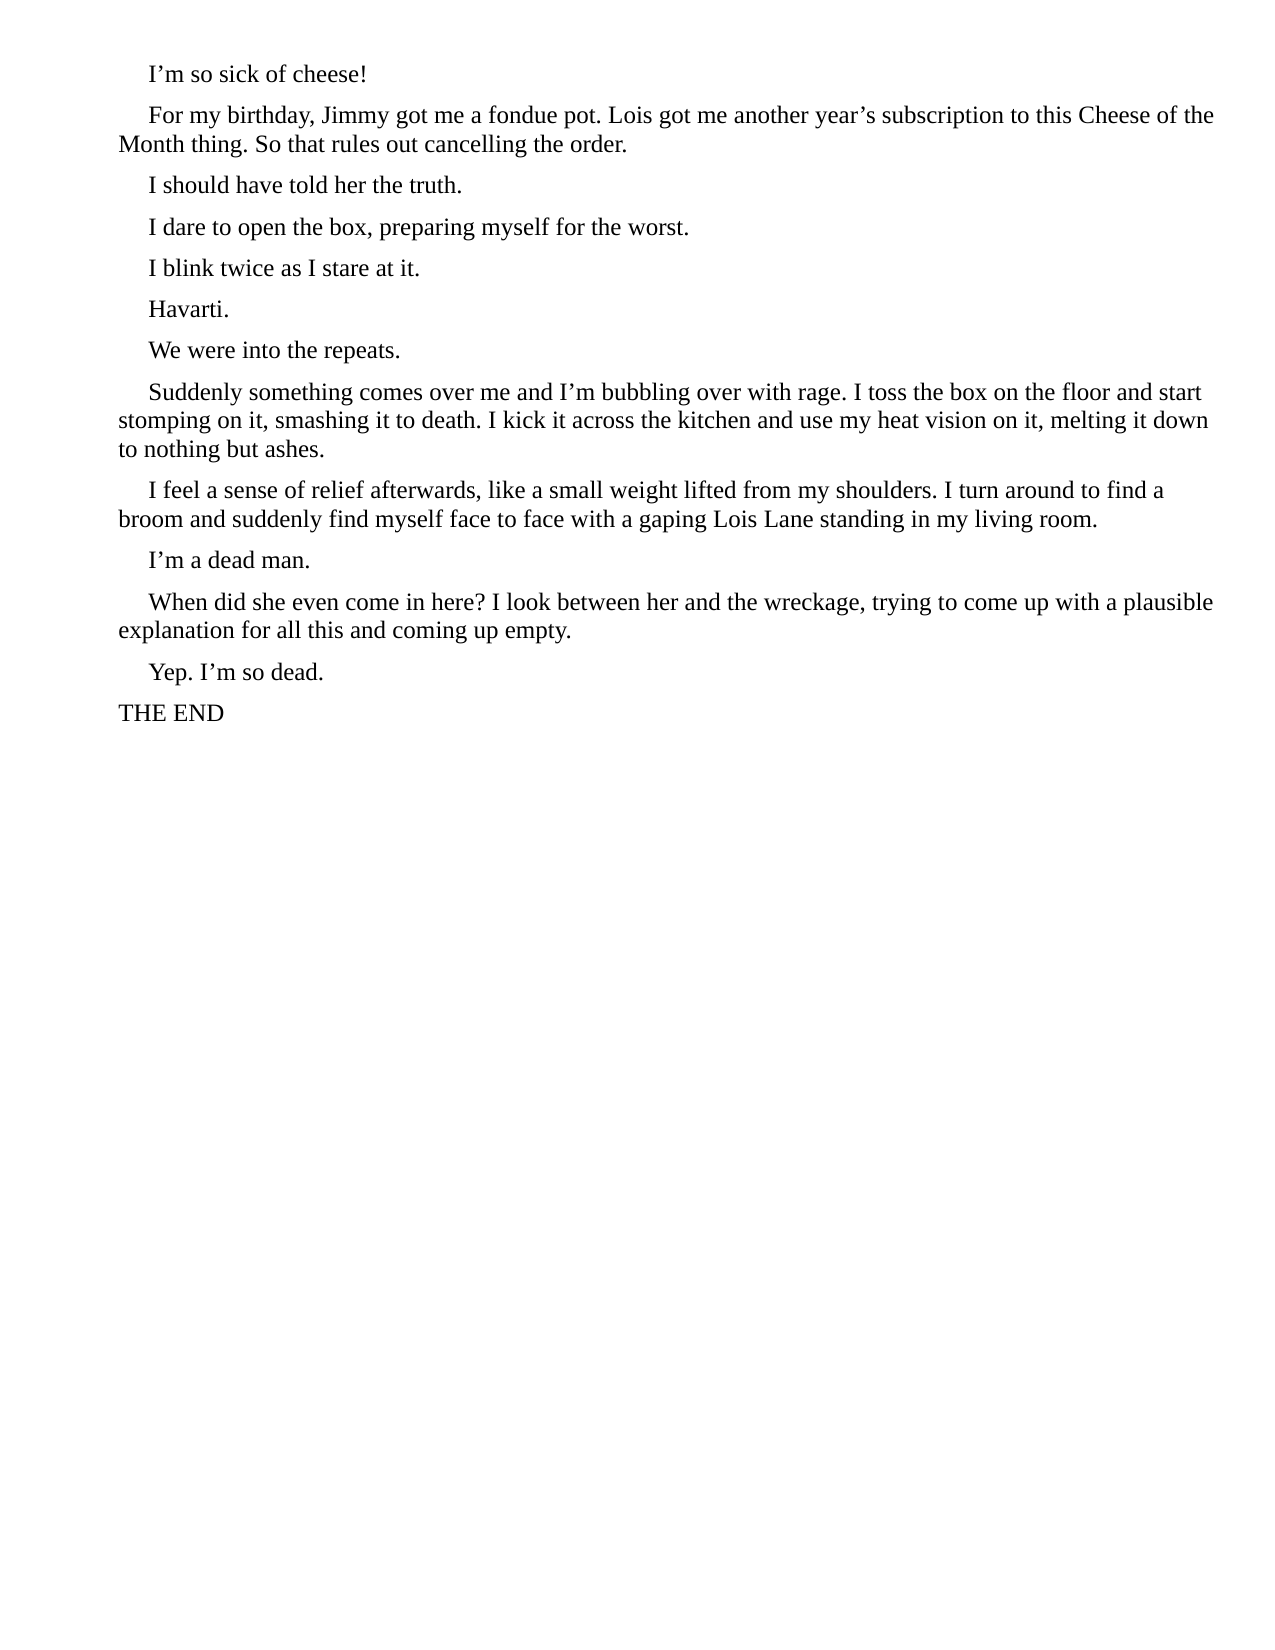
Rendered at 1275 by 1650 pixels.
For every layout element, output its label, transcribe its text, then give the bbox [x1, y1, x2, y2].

text For my birthday, Jimmy got me a fondue pot. Lois got me another year’s subscription to this Cheese of the Month thing. So that rules out cancelling the order. [118, 100, 1216, 158]
text I blink twice as I stare at it. [118, 253, 1216, 282]
text THE END [118, 698, 1216, 727]
text I should have told her the truth. [118, 170, 1216, 199]
text We were into the repeats. [118, 335, 1216, 364]
text Yep. I’m so dead. [118, 657, 1216, 685]
text I’m so sick of cheese! [118, 59, 1216, 88]
text When did she even come in here? I look between her and the wreckage, trying to come up with a plausible explanation for all this and coming up empty. [118, 587, 1216, 644]
text I’m a dead man. [118, 545, 1216, 574]
text I dare to open the box, preparing myself for the worst. [118, 212, 1216, 240]
text Suddenly something comes over me and I’m bubbling over with rage. I toss the box on the floor and start stomping on it, smashing it to death. I kick it across the kitchen and use my heat vision on it, melting it down to nothing but ashes. [118, 377, 1216, 463]
text I feel a sense of relief afterwards, like a small weight lifted from my shoulders. I turn around to find a broom and suddenly find myself face to face with a gaping Lois Lane standing in my living room. [118, 475, 1216, 533]
text Havarti. [118, 294, 1216, 323]
